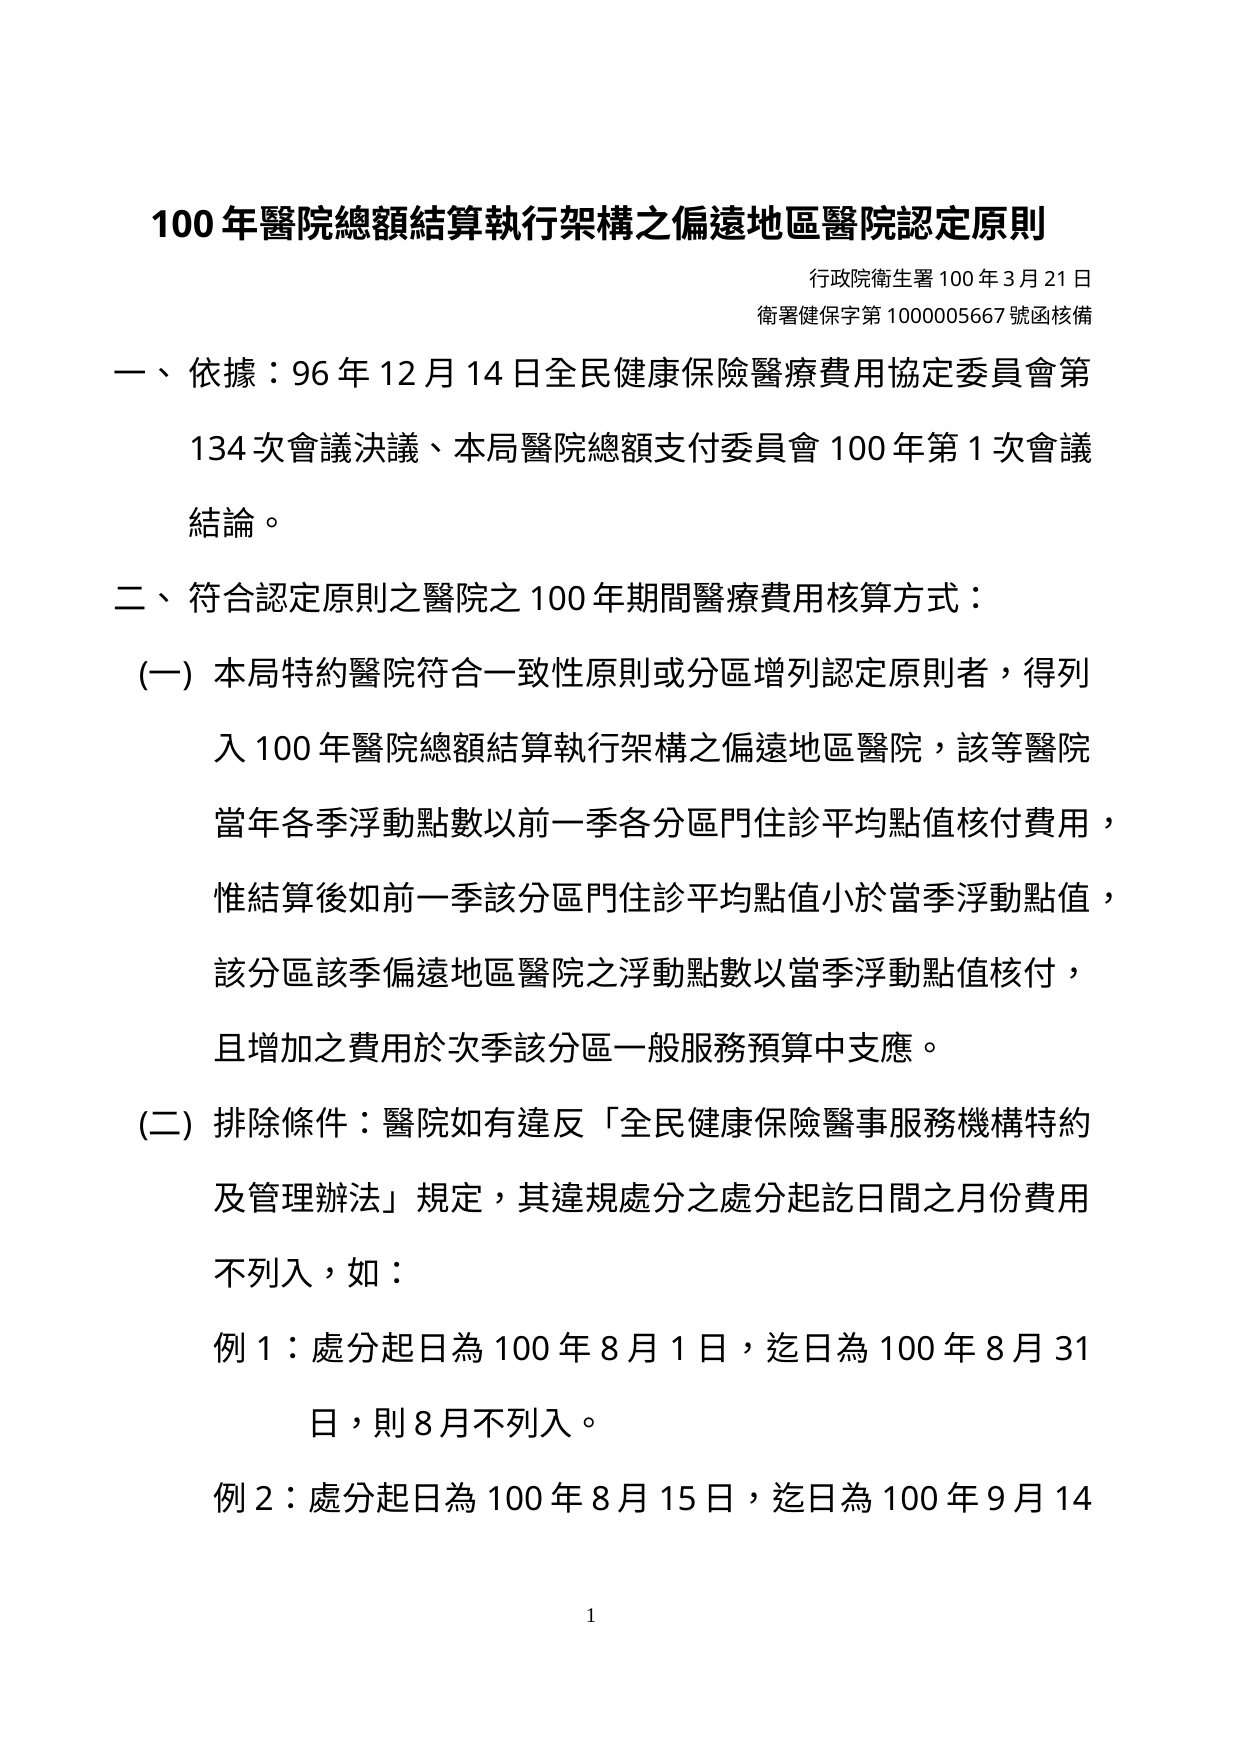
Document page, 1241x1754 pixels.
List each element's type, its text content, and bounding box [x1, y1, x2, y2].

text 100年醫院總額結算執行架構之偏遠地區醫院認定原則 [89, 183, 1107, 258]
text 衛署健保字第1000005667號函核備 [89, 296, 1093, 333]
text 行政院衛生署100年3月21日 [89, 258, 1093, 296]
list 依據：96年12月14日全民健康保險醫療費用協定委員會第134次會議決議、本局醫院總額支付委員會100年第1次會議結論。 [114, 333, 1093, 558]
list 排除條件：醫院如有違反「全民健康保險醫事服務機構特約及管理辦法」規定，其違規處分之處分起訖日間之月份費用不列入，如： [139, 1083, 1093, 1308]
list 符合認定原則之醫院之100年期間醫療費用核算方式： [114, 558, 1093, 633]
list 本局特約醫院符合一致性原則或分區增列認定原則者，得列入100年醫院總額結算執行架構之偏遠地區醫院，該等醫院當年各季浮動點數以前一季各分區門住診平均點值核付費用，惟結算後如前一季該分區門住診平均點值小於當季浮動點值，該分區該季偏遠地區醫院之浮動點數以當季浮動點值核付，且增加之費用於次季該分區一般服務預算中支應。 [139, 633, 1093, 1083]
text 例1：處分起日為100年8月1日，迄日為100年8月31日，則8月不列入。 [214, 1308, 1093, 1458]
text 例2：處分起日為100年8月15日，迄日為100年9月14 [214, 1458, 1093, 1533]
